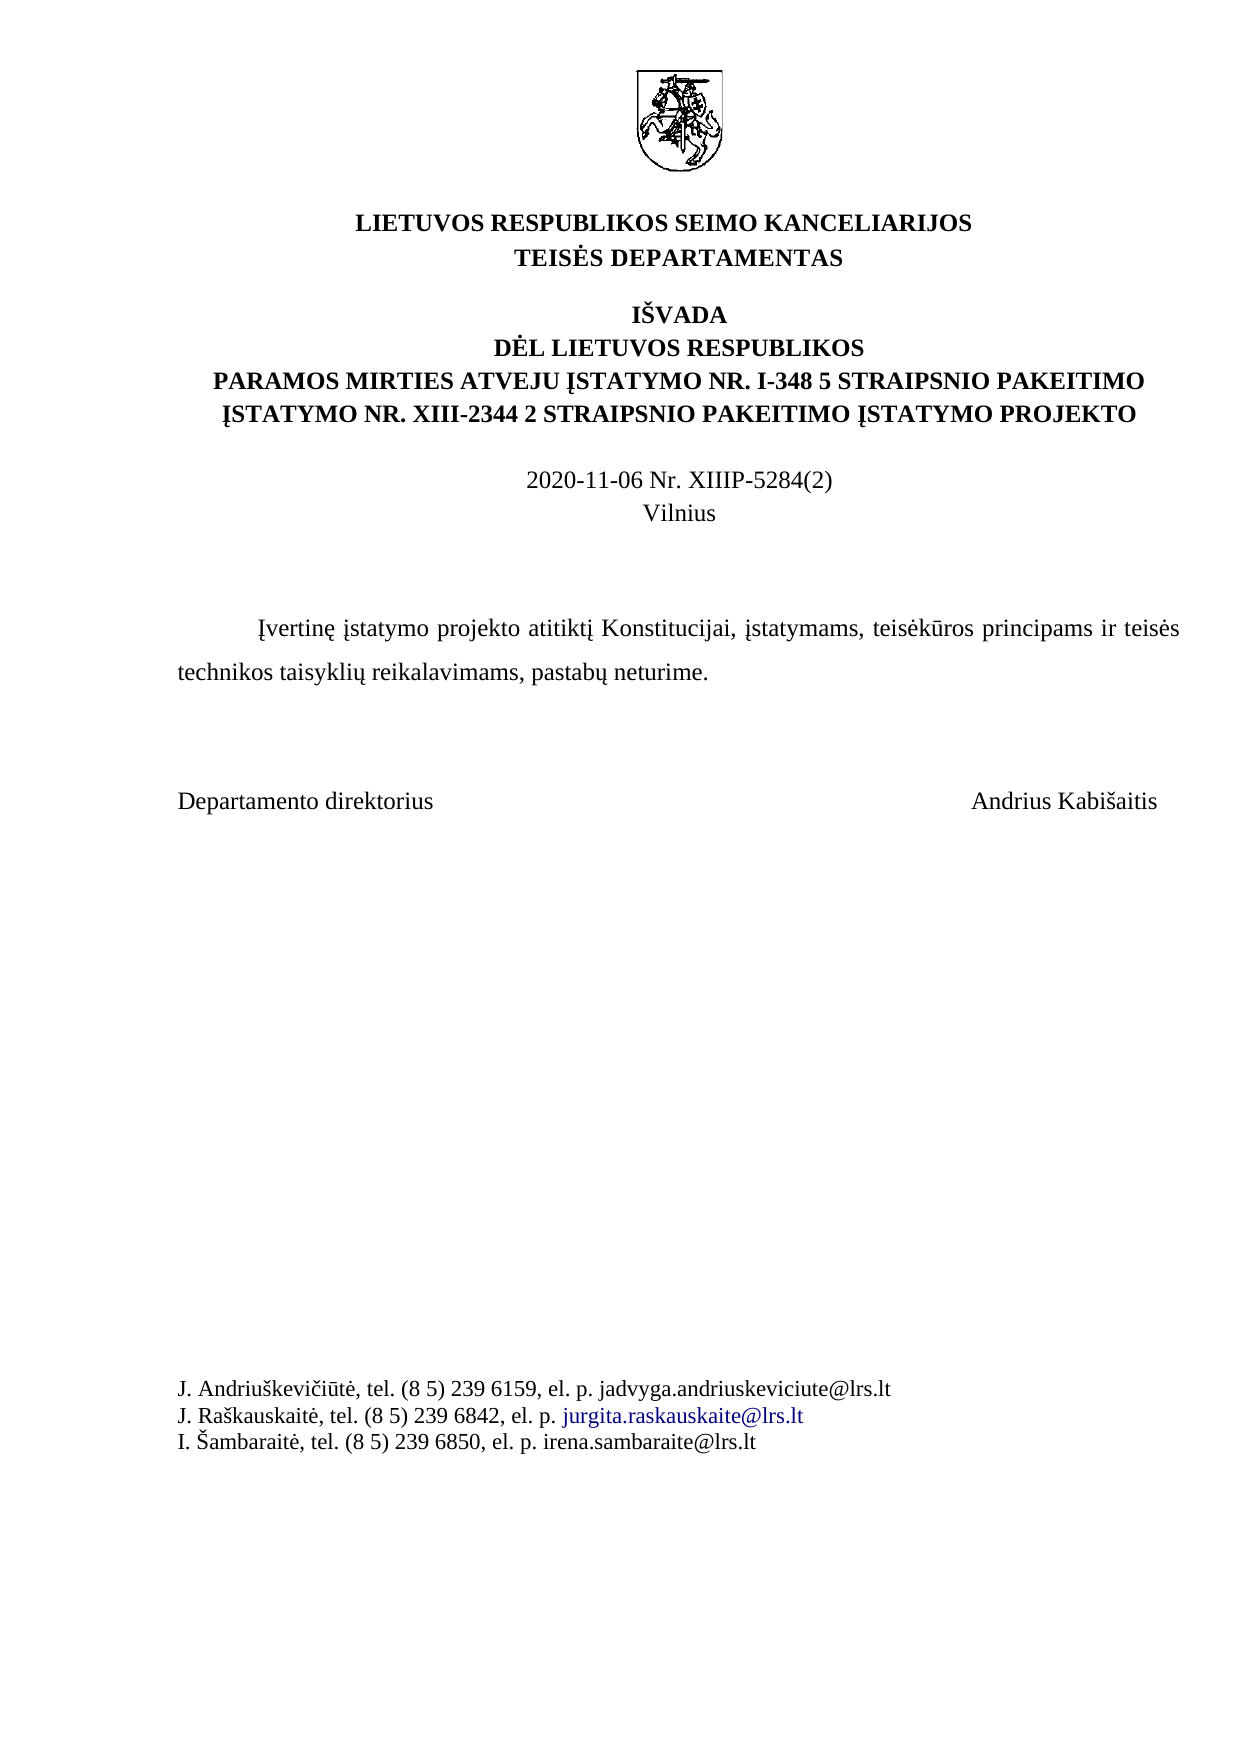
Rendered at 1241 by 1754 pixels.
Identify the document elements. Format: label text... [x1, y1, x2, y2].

text Vilnius [177, 498, 1181, 527]
text Įvertinę įstatymo projekto atitiktį Konstitucijai, įstatymams, teisėkūros principams ir teisės technikos taisyklių reikalavimams, pastabų neturime. [177, 613, 1181, 685]
text J. Andriuškevičiūtė, tel. (8 5) 239 6159, el. p. jadvyga.andriuskeviciute@lrs.lt [177, 1375, 1181, 1402]
text DĖL LIETUVOS RESPUBLIKOS [177, 333, 1181, 362]
text PARAMOS MIRTIES ATVEJU ĮSTATYMO NR. I-348 5 STRAIPSNIO PAKEITIMO ĮSTATYMO Nr. XIII-2344 2 straipsnio pakeitimo ĮSTATYMO PROJEKTO [177, 366, 1181, 428]
text Departamento direktorius Andrius Kabišaitis [177, 786, 1181, 815]
text I. Šambaraitė, tel. (8 5) 239 6850, el. p. irena.sambaraite@lrs.lt [177, 1428, 1181, 1454]
text J. Raškauskaitė, tel. (8 5) 239 6842, el. p. jurgita.raskauskaite@lrs.lt [177, 1402, 1181, 1428]
text TEISĖS DEPARTAMENTAS [177, 243, 1180, 272]
text 2020-11-06 Nr. XIIIP-5284(2) [177, 465, 1181, 494]
text IŠVADA [177, 300, 1181, 329]
text LIETUVOS RESPUBLIKOS SEIMO KANCELIARIJOS [177, 208, 1151, 237]
